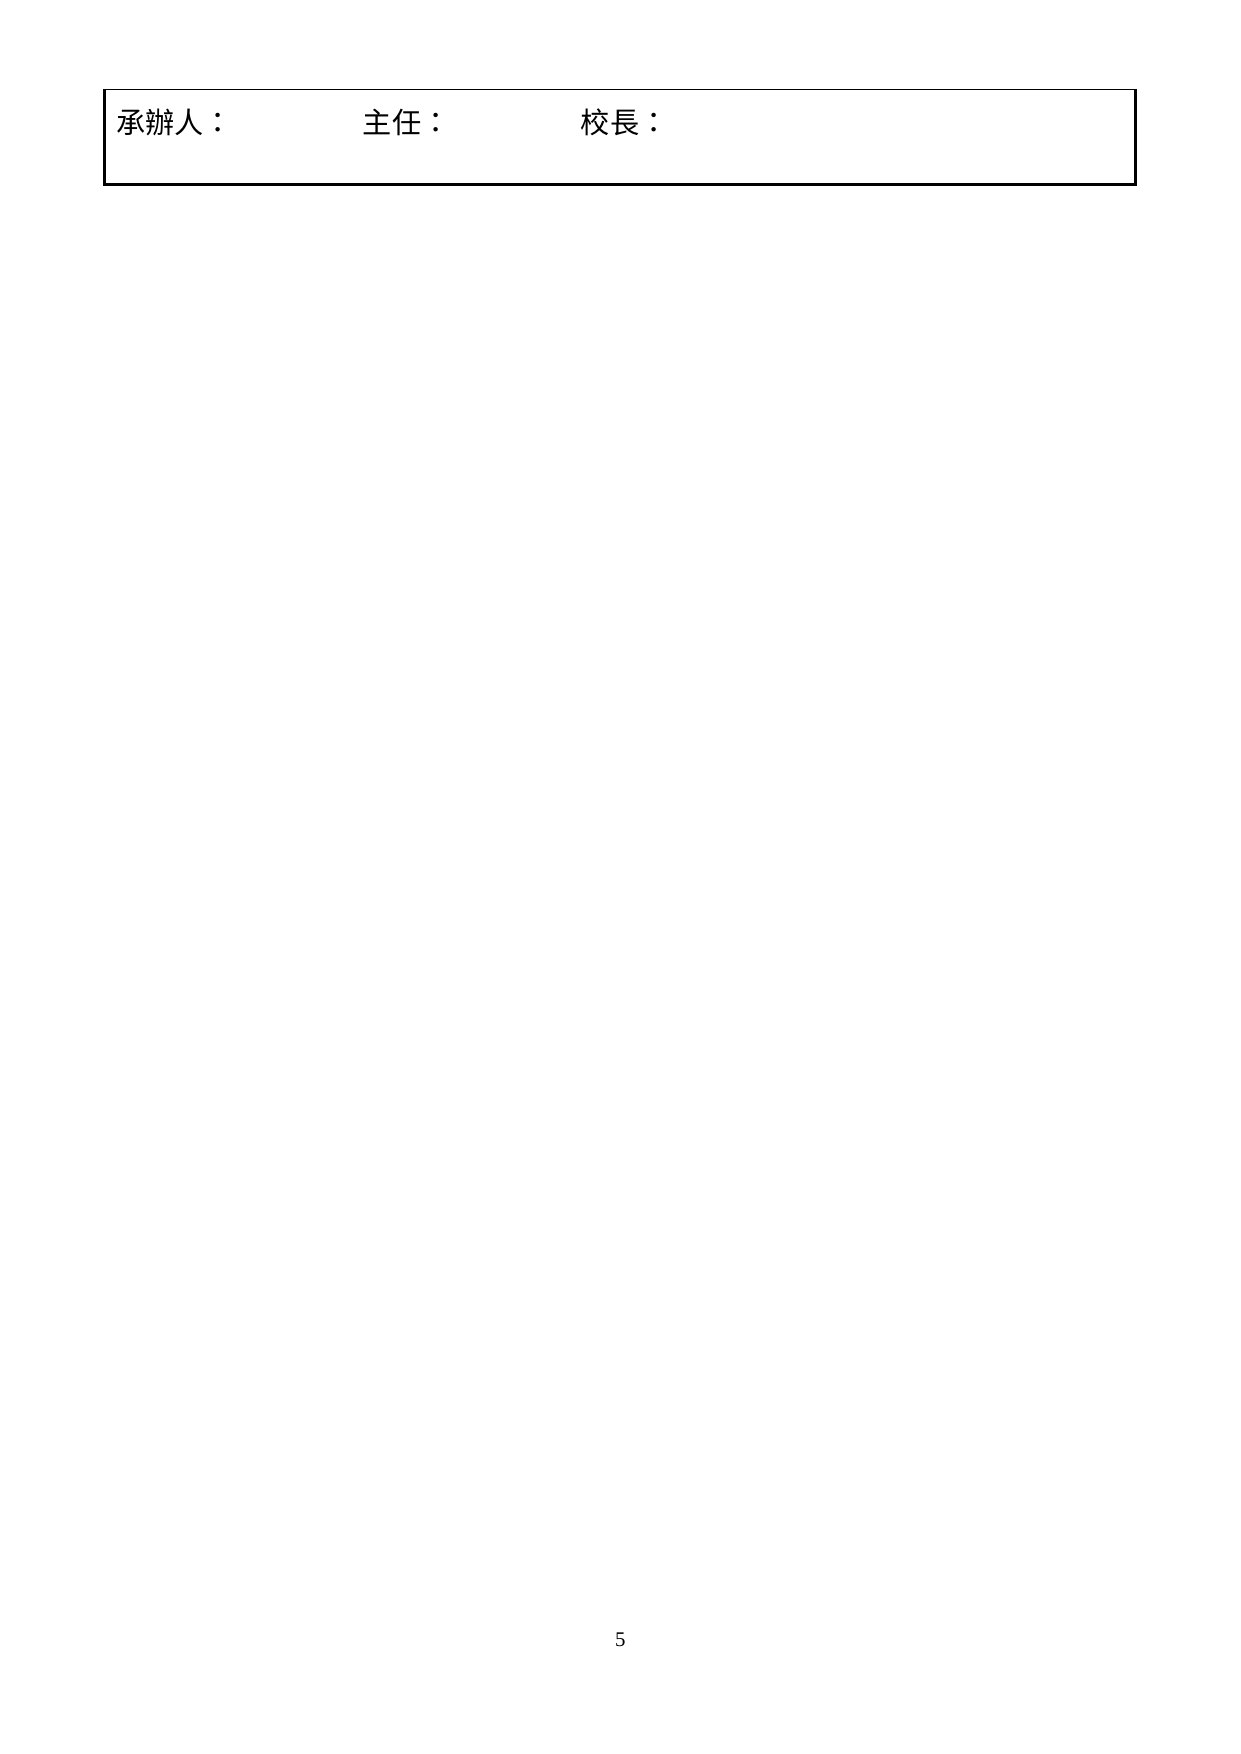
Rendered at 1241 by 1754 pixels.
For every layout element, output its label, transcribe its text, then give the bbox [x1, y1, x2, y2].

table_cell 承辦人： 主任： 校長： [106, 90, 1134, 183]
